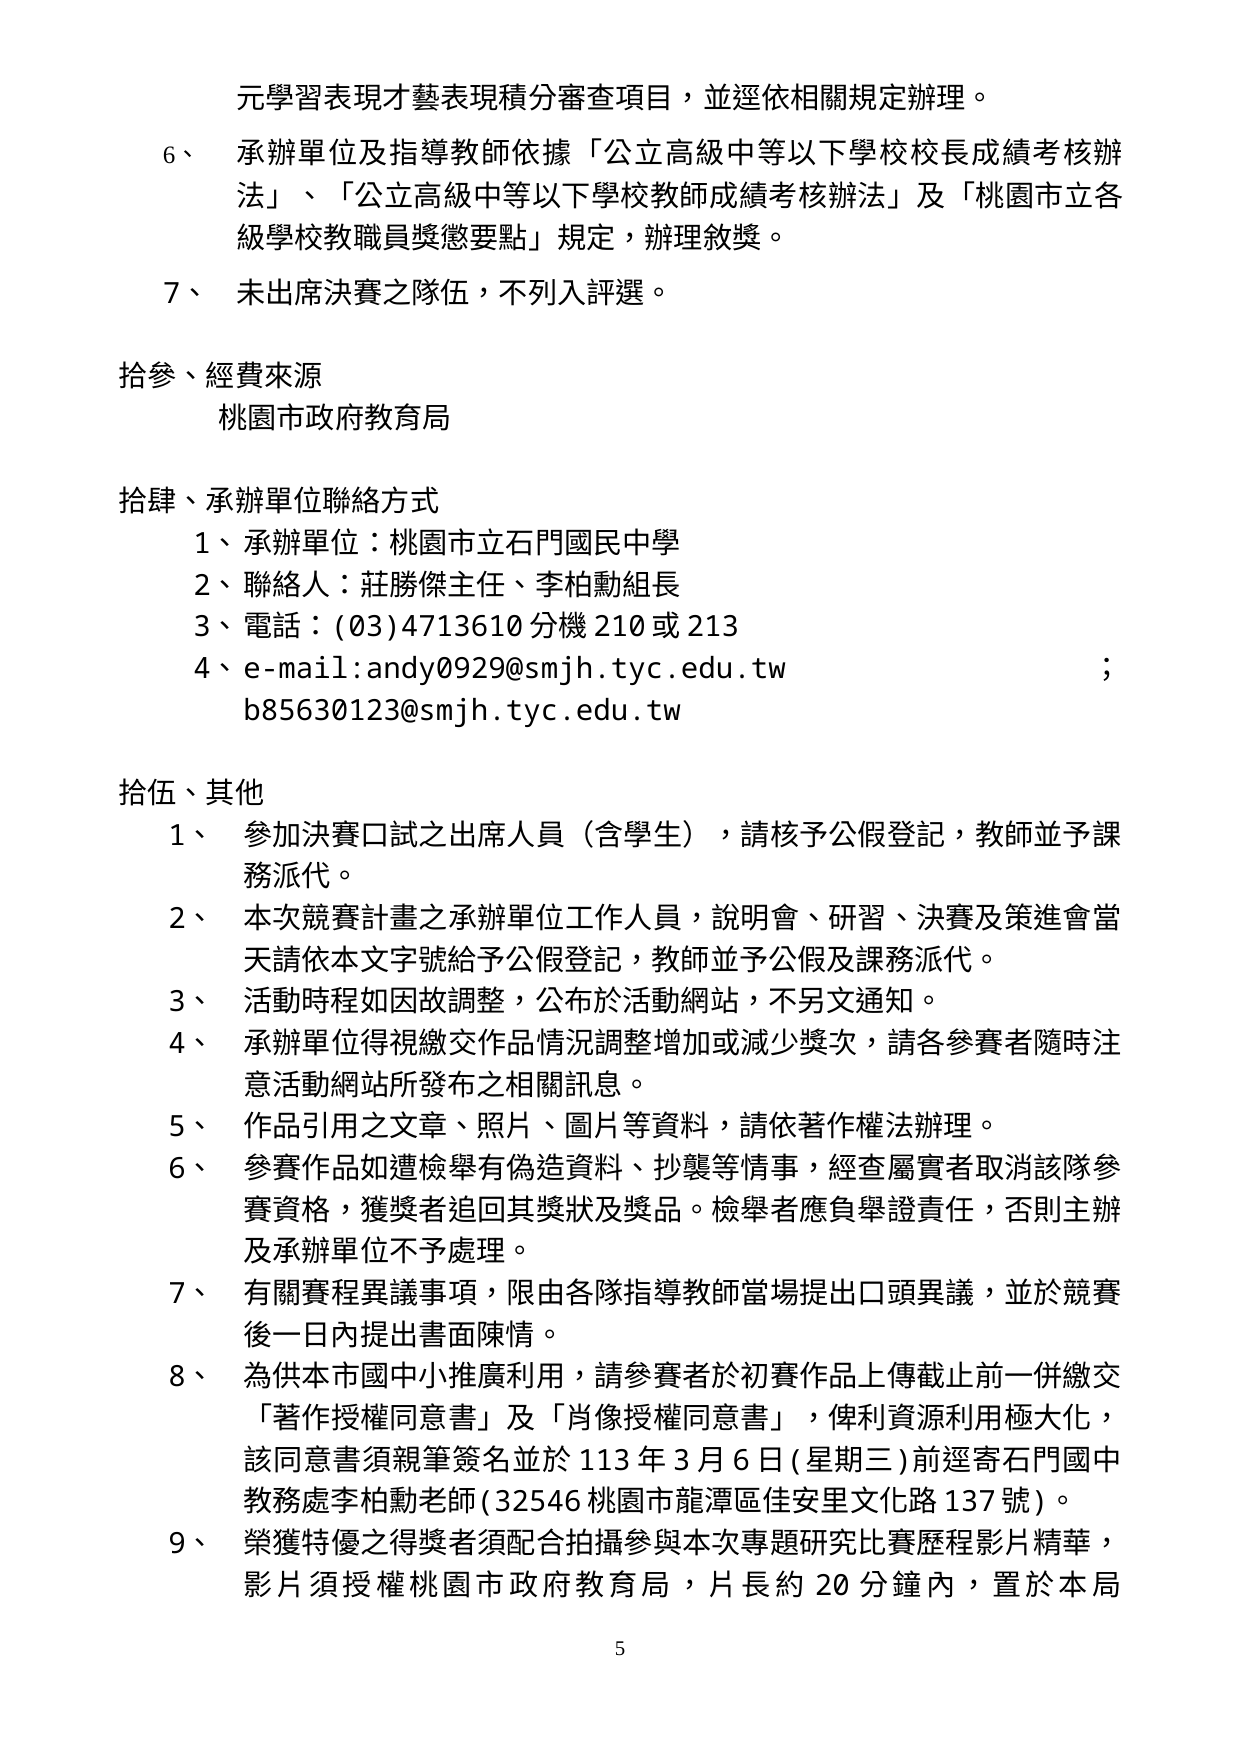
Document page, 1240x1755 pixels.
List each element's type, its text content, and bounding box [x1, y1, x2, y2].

list 聯絡人：莊勝傑主任、李柏勳組長 [193, 562, 1121, 603]
list e-mail:andy0929@smjh.tyc.edu.tw；b85630123@smjh.tyc.edu.tw [193, 645, 1121, 728]
text 桃園市政府教育局 [218, 395, 1121, 437]
list 榮獲特優之得獎者須配合拍攝參與本次專題研究比賽歷程影片精華，影片須授權桃園市政府教育局，片長約20分鐘內，置於本局 [168, 1520, 1121, 1603]
list 承辦單位及指導教師依據「公立高級中等以下學校校長成績考核辦法」、「公立高級中等以下學校教師成績考核辦法」及「桃園市立各級學校教職員獎懲要點」規定，辦理敘獎。 [163, 130, 1123, 257]
text 拾伍、其他 [118, 770, 1121, 812]
list 未出席決賽之隊伍，不列入評選。 [163, 269, 1123, 312]
list 有關賽程異議事項，限由各隊指導教師當場提出口頭異議，並於競賽後一日內提出書面陳情。 [168, 1270, 1121, 1353]
list 電話：(03)4713610分機210或213 [193, 603, 1121, 645]
text 拾參、經費來源 [118, 353, 1121, 395]
list 本次競賽計畫之承辦單位工作人員，說明會、研習、決賽及策進會當天請依本文字號給予公假登記，教師並予公假及課務派代。 [168, 895, 1121, 978]
list 參賽作品如遭檢舉有偽造資料、抄襲等情事，經查屬實者取消該隊參賽資格，獲獎者追回其獎狀及獎品。檢舉者應負舉證責任，否則主辦及承辦單位不予處理。 [168, 1145, 1121, 1270]
list 參加決賽口試之出席人員（含學生），請核予公假登記，教師並予課務派代。 [168, 812, 1121, 895]
list 為供本市國中小推廣利用，請參賽者於初賽作品上傳截止前一併繳交「著作授權同意書」及「肖像授權同意書」，俾利資源利用極大化，該同意書須親筆簽名並於113年3月6日(星期三)前逕寄石門國中教務處李柏勳老師(32546桃園市龍潭區佳安里文化路137號)。 [168, 1353, 1121, 1520]
text 拾肆、承辦單位聯絡方式 [118, 478, 1121, 520]
list 元學習表現才藝表現積分審查項目，並逕依相關規定辦理。 [163, 75, 1123, 117]
list 活動時程如因故調整，公布於活動網站，不另文通知。 [168, 978, 1121, 1020]
list 承辦單位得視繳交作品情況調整增加或減少獎次，請各參賽者隨時注意活動網站所發布之相關訊息。 [168, 1020, 1121, 1103]
list 作品引用之文章、照片、圖片等資料，請依著作權法辦理。 [168, 1103, 1121, 1145]
list 承辦單位：桃園市立石門國民中學 [193, 520, 1121, 562]
